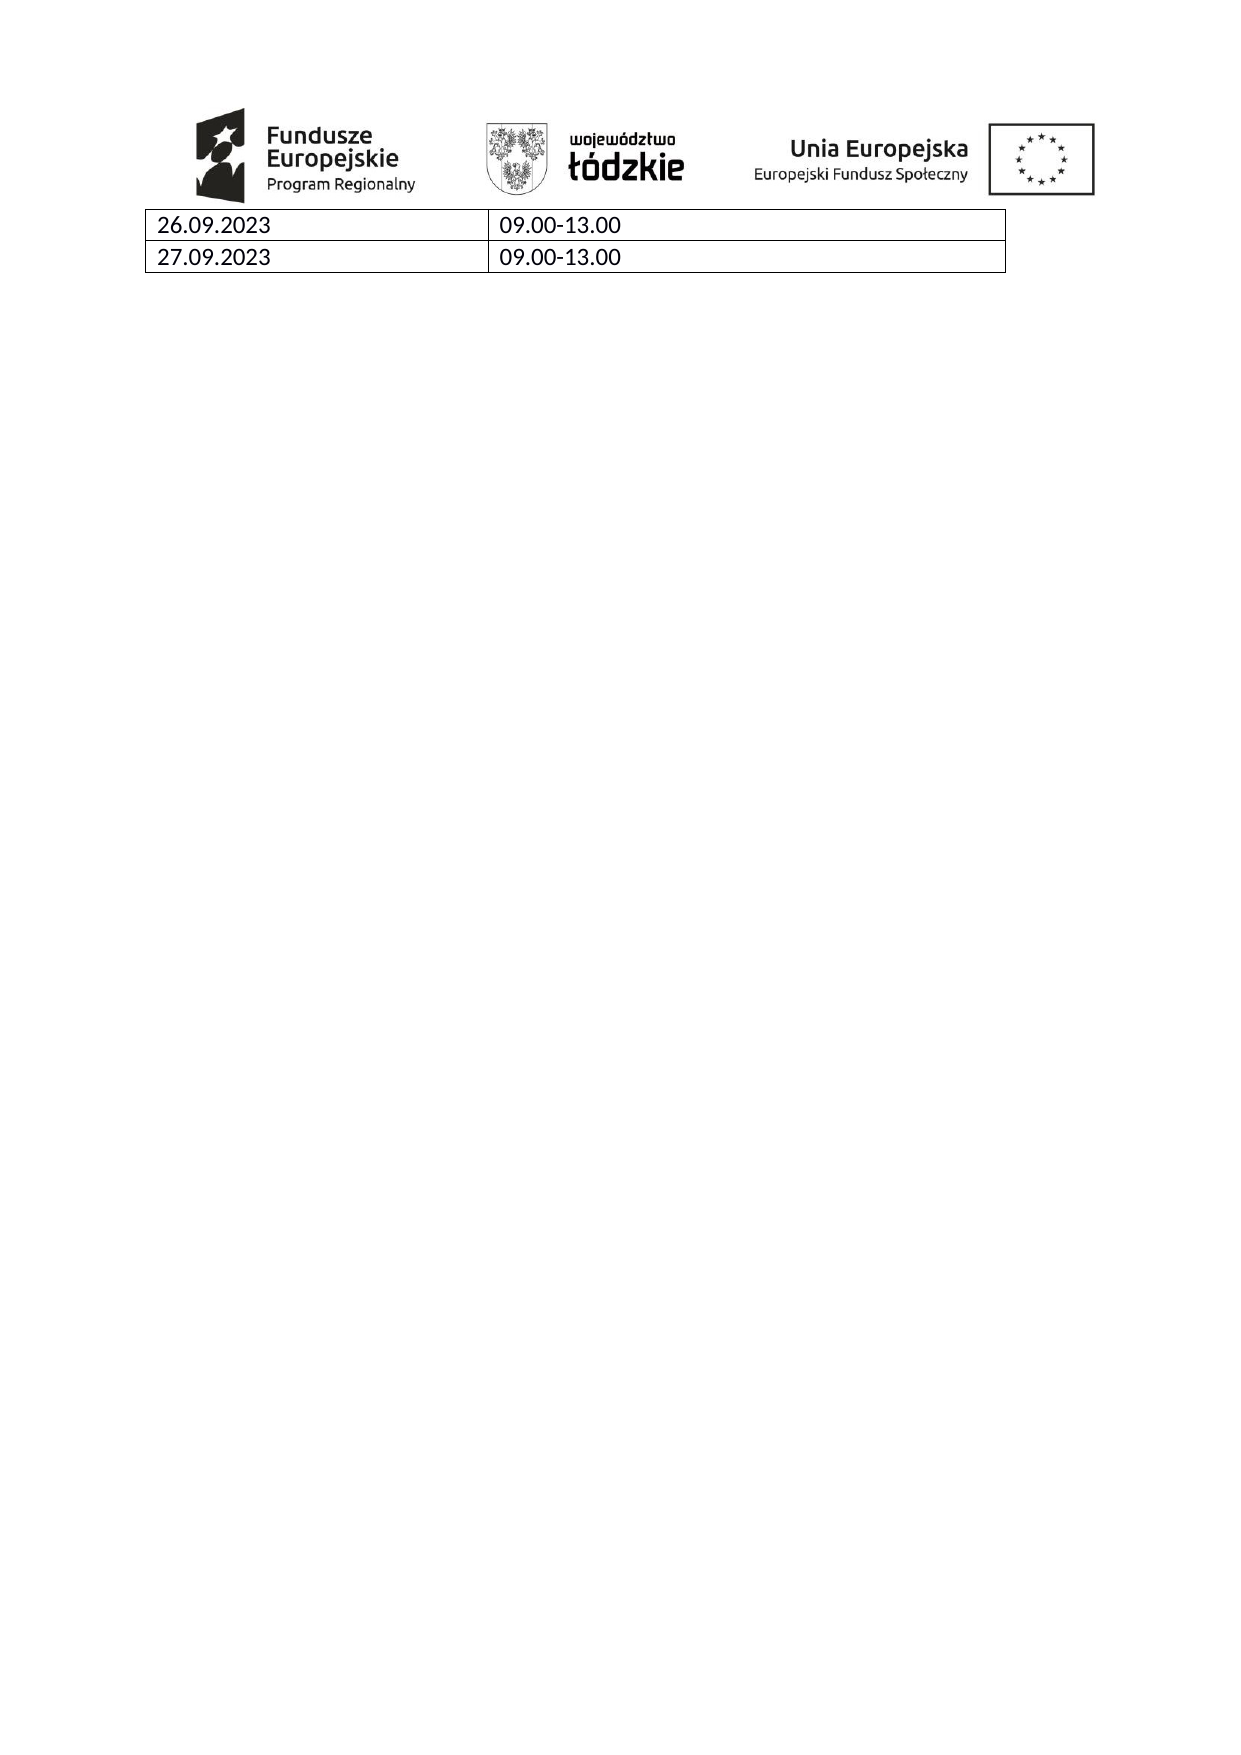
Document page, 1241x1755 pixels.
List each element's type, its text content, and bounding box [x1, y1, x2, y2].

table_cell 09.00-13.00 [489, 241, 1005, 272]
table_cell 27.09.2023 [146, 241, 488, 272]
table_cell 26.09.2023 [146, 210, 488, 240]
picture [190, 107, 1098, 205]
table_cell 09.00-13.00 [489, 210, 1005, 240]
